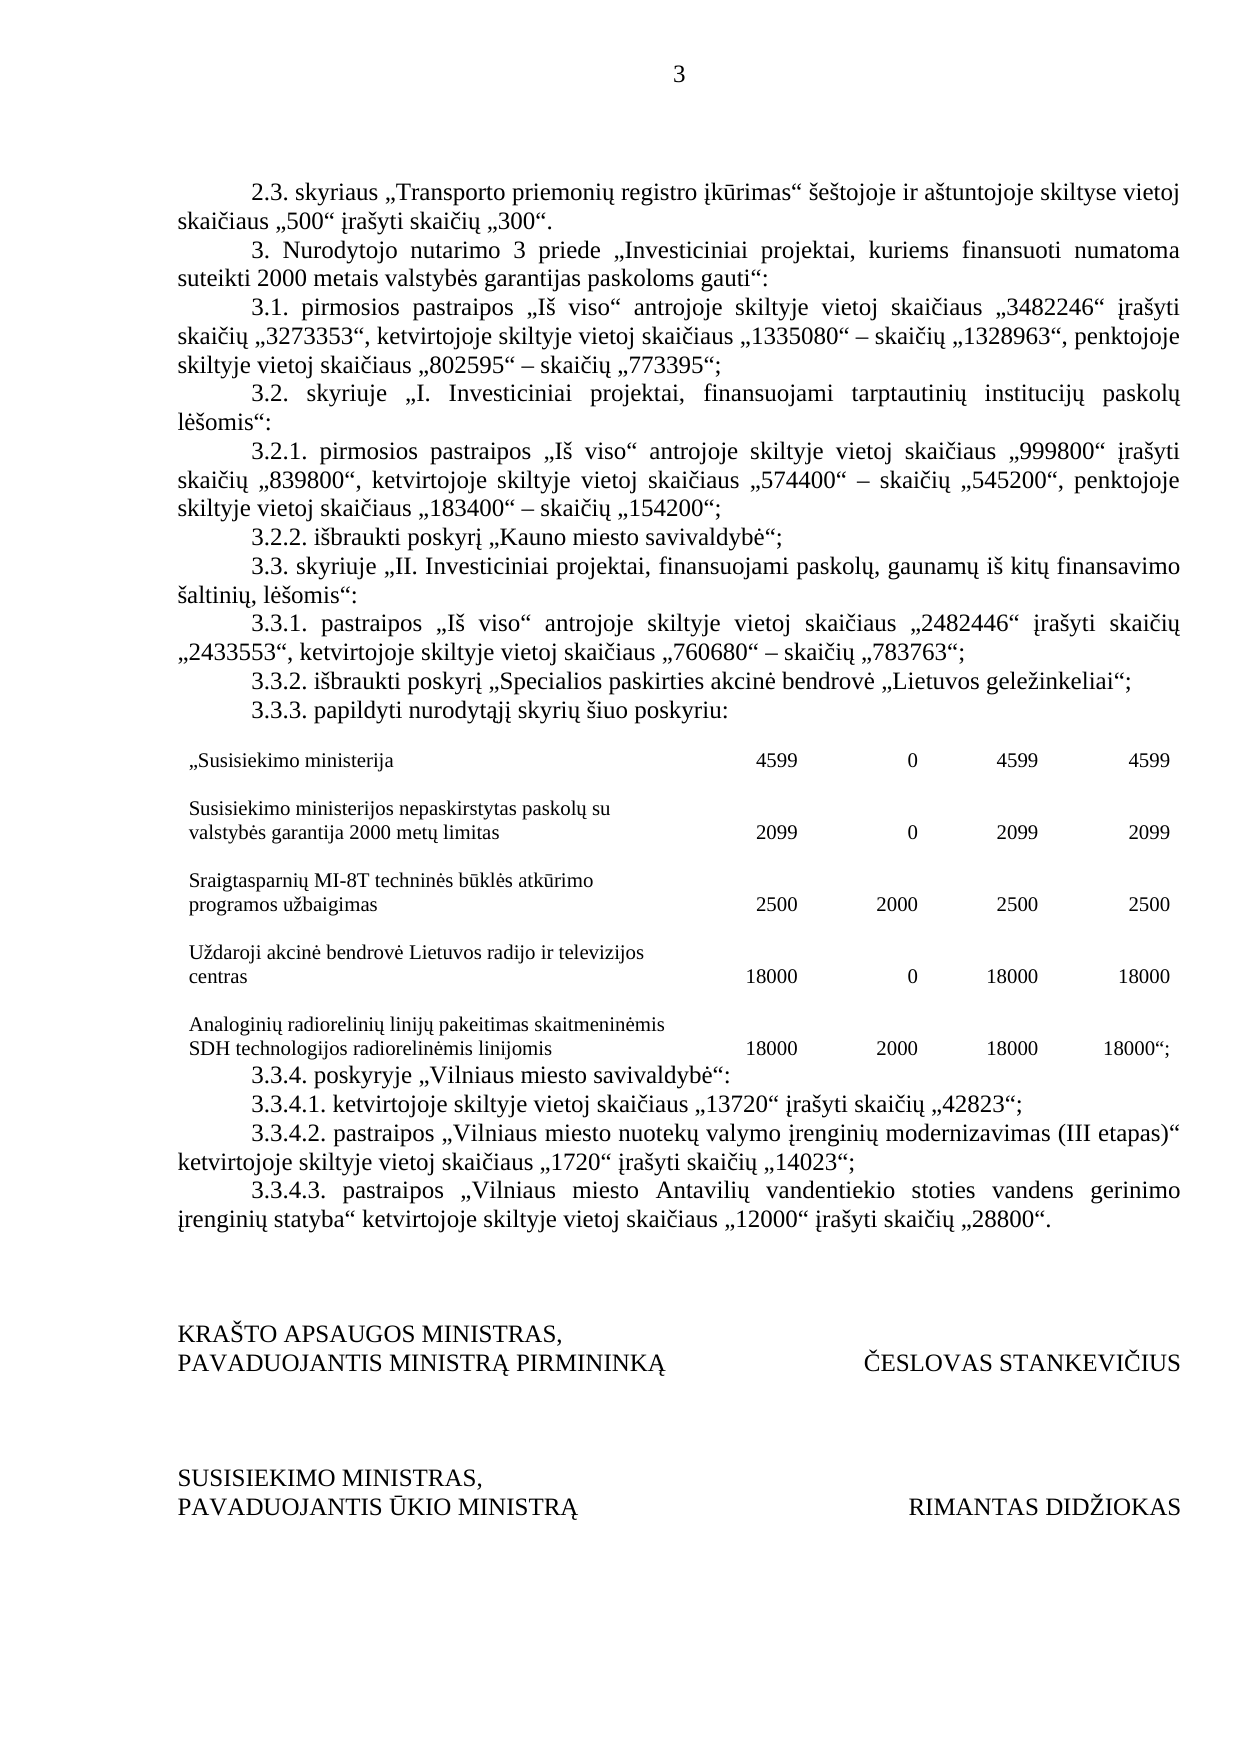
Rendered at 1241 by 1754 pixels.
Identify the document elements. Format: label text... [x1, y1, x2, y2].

table_cell 18000 [929, 988, 1049, 1060]
table_header 4599 [688, 724, 809, 772]
table_cell 2000 [809, 844, 929, 916]
table_cell Sraigtasparnių MI-8T techninės būklės atkūrimo programos užbaigimas [177, 844, 688, 916]
table_cell 18000 [688, 988, 809, 1060]
table_cell 2099 [929, 772, 1049, 844]
text 3.3.4.2. pastraipos „Vilniaus miesto nuotekų valymo įrenginių modernizavimas (III etapas)“ ketvirtojoje skiltyje vietoj skaičiaus „1720“ įrašyti skaičių „14023“; [177, 1118, 1181, 1175]
text 3.3.4.3. pastraipos „Vilniaus miesto Antavilių vandentiekio stoties vandens gerinimo įrenginių statyba“ ketvirtojoje skiltyje vietoj skaičiaus „12000“ įrašyti skaičių „28800“. [177, 1175, 1181, 1233]
table_cell 0 [809, 916, 929, 988]
table_cell 18000 [688, 916, 809, 988]
text Pavaduojantis Ministrą Pirmininką Česlovas Stankevičius [177, 1348, 1181, 1377]
text 3.3.3. papildyti nurodytąjį skyrių šiuo poskyriu: [177, 695, 1181, 723]
table_header 0 [809, 724, 929, 772]
table_header „Susisiekimo ministerija [177, 724, 688, 772]
table_cell 18000 [929, 916, 1049, 988]
table_cell Uždaroji akcinė bendrovė Lietuvos radijo ir televizijos centras [177, 916, 688, 988]
table_cell 2099 [1049, 772, 1181, 844]
table_cell Analoginių radiorelinių linijų pakeitimas skaitmeninėmis SDH technologijos radiorelinėmis linijomis [177, 988, 688, 1060]
table_cell 0 [809, 772, 929, 844]
table_cell 18000“; [1049, 988, 1181, 1060]
text 3.3.4.1. ketvirtojoje skiltyje vietoj skaičiaus „13720“ įrašyti skaičių „42823“; [177, 1089, 1181, 1118]
table_cell Susisiekimo ministerijos nepaskirstytas paskolų su valstybės garantija 2000 metų limitas [177, 772, 688, 844]
table_cell 2099 [688, 772, 809, 844]
table_cell 2000 [809, 988, 929, 1060]
text 3.1. pirmosios pastraipos „Iš viso“ antrojoje skiltyje vietoj skaičiaus „3482246“ įrašyti skaičių „3273353“, ketvirtojoje skiltyje vietoj skaičiaus „1335080“ – skaičių „1328963“, penktojoje skiltyje vietoj skaičiaus „802595“ – skaičių „773395“; [177, 292, 1181, 378]
table_header 4599 [929, 724, 1049, 772]
text 3.3.4. poskyryje „Vilniaus miesto savivaldybė“: [177, 1060, 1181, 1089]
text 3.3.1. pastraipos „Iš viso“ antrojoje skiltyje vietoj skaičiaus „2482446“ įrašyti skaičių „2433553“, ketvirtojoje skiltyje vietoj skaičiaus „760680“ – skaičių „783763“; [177, 608, 1181, 666]
text SUSISIEKIMO MINISTRAS, [177, 1463, 1181, 1492]
text 3.2. skyriuje „I. Investiciniai projektai, finansuojami tarptautinių institucijų paskolų lėšomis“: [177, 378, 1181, 436]
text 3.2.2. išbraukti poskyrį „Kauno miesto savivaldybė“; [177, 522, 1181, 551]
table_cell 18000 [1049, 916, 1181, 988]
text KRAŠTO APSAUGOS MINISTRAS, [177, 1319, 1181, 1348]
table_cell 2500 [1049, 844, 1181, 916]
text 3. Nurodytojo nutarimo 3 priede „Investiciniai projektai, kuriems finansuoti numatoma suteikti 2000 metais valstybės garantijas paskoloms gauti“: [177, 235, 1181, 292]
text Pavaduojantis ūkio ministrą Rimantas Didžiokas [177, 1492, 1181, 1520]
text 3.3.2. išbraukti poskyrį „Specialios paskirties akcinė bendrovė „Lietuvos geležinkeliai“; [177, 666, 1181, 695]
text 3.3. skyriuje „II. Investiciniai projektai, finansuojami paskolų, gaunamų iš kitų finansavimo šaltinių, lėšomis“: [177, 551, 1181, 608]
text 3.2.1. pirmosios pastraipos „Iš viso“ antrojoje skiltyje vietoj skaičiaus „999800“ įrašyti skaičių „839800“, ketvirtojoje skiltyje vietoj skaičiaus „574400“ – skaičių „545200“, penktojoje skiltyje vietoj skaičiaus „183400“ – skaičių „154200“; [177, 436, 1181, 522]
table_cell 2500 [688, 844, 809, 916]
text 2.3. skyriaus „Transporto priemonių registro įkūrimas“ šeštojoje ir aštuntojoje skiltyse vietoj skaičiaus „500“ įrašyti skaičių „300“. [177, 177, 1181, 235]
table_cell 2500 [929, 844, 1049, 916]
table_header 4599 [1049, 724, 1181, 772]
